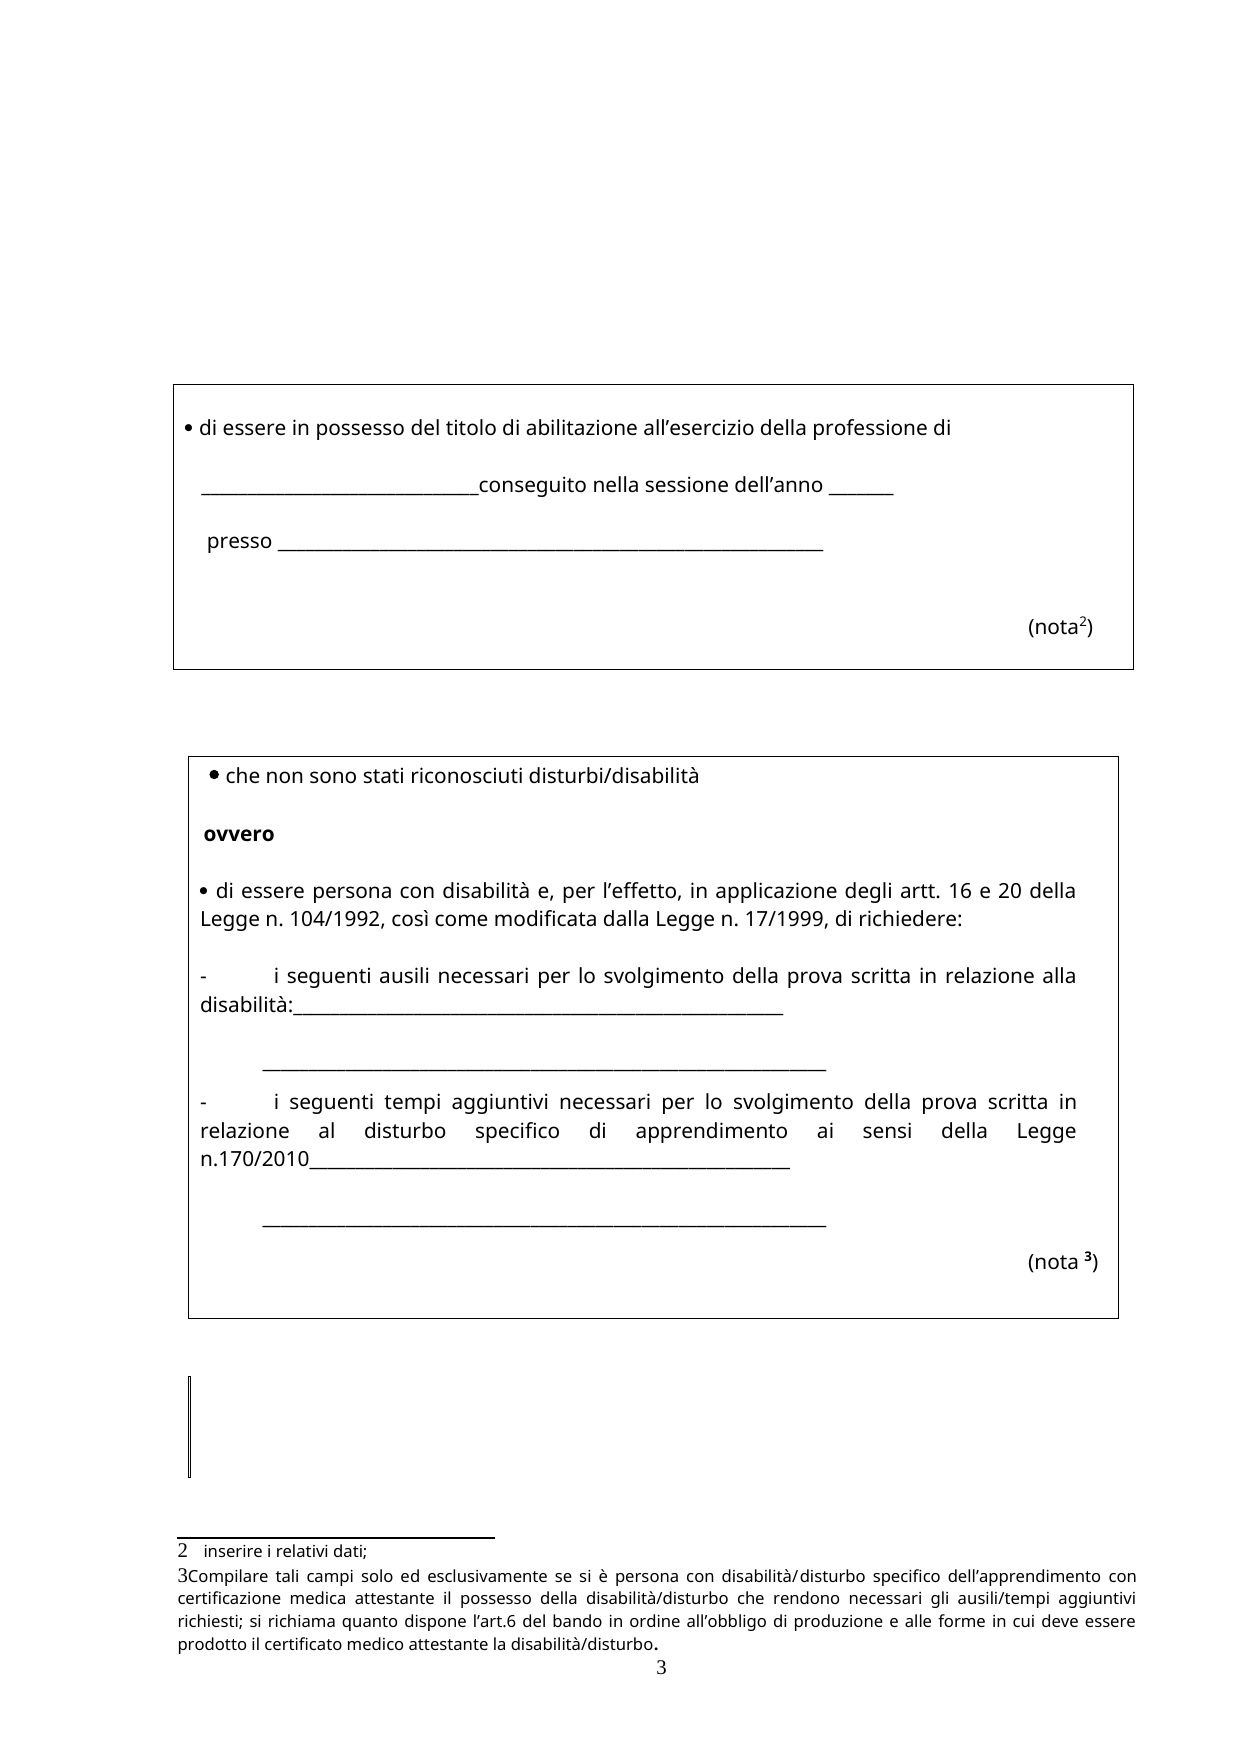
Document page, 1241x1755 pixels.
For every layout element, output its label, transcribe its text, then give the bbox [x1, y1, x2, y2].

table_header  di essere in possesso del titolo di abilitazione all’esercizio della professione di ______________________________conseguito nella sessione dell’anno _______ presso ___________________________________________________________ (nota) [174, 385, 1133, 669]
table_header  che non sono stati riconosciuti disturbi/disabilità ovvero  di essere persona con disabilità e, per l’effetto, in applicazione degli artt. 16 e 20 della Legge n. 104/1992, così come modificata dalla Legge n. 17/1999, di richiedere: i seguenti ausili necessari per lo svolgimento della prova scritta in relazione alla disabilità:_____________________________________________________ _____________________________________________________________ i seguenti tempi aggiuntivi necessari per lo svolgimento della prova scritta in relazione al disturbo specifico di apprendimento ai sensi della Legge n.170/2010____________________________________________________ _____________________________________________________________ (nota ) [189, 757, 1118, 1318]
